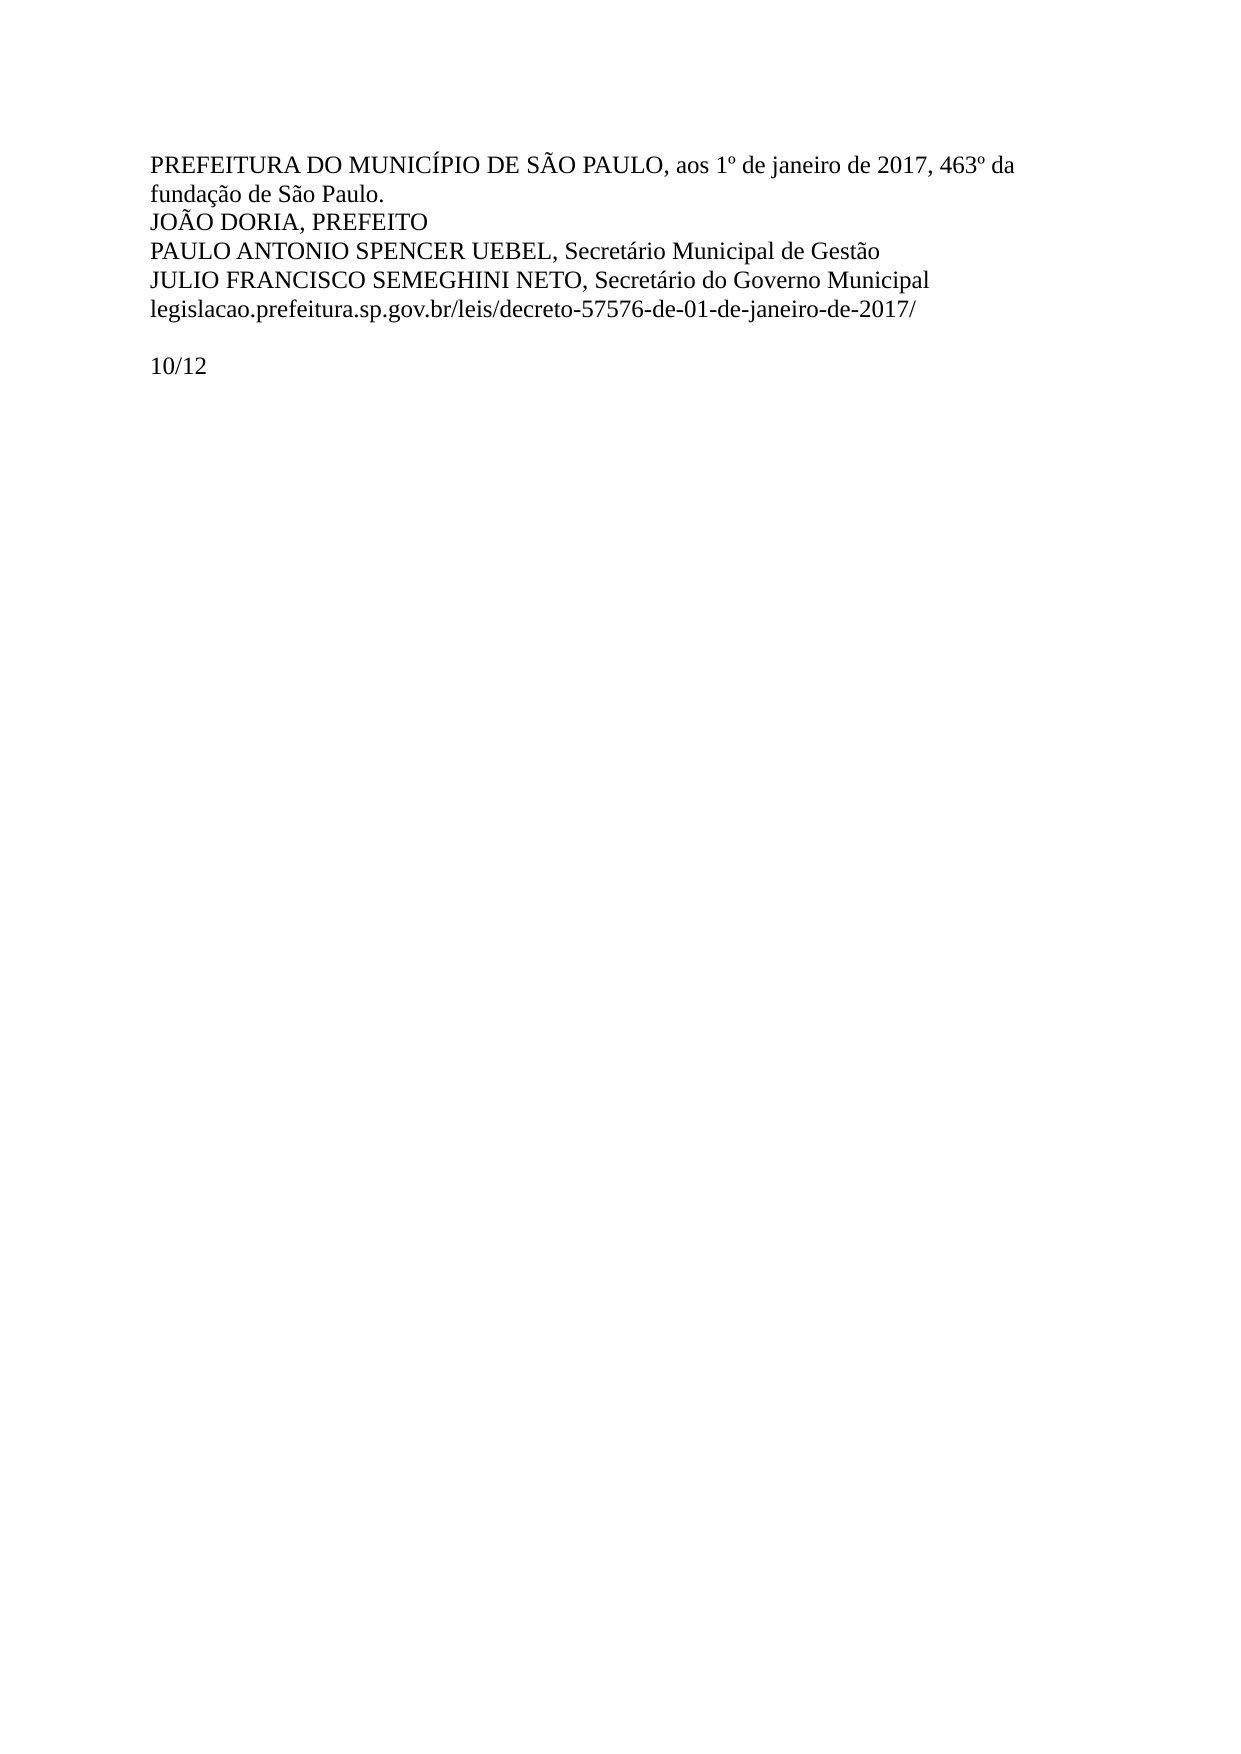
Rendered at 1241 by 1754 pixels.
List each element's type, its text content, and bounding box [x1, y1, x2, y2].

text JULIO FRANCISCO SEMEGHINI NETO, Secretário do Governo Municipal [150, 265, 1090, 294]
text 10/12 [150, 351, 1090, 380]
text PREFEITURA DO MUNICÍPIO DE SÃO PAULO, aos 1º de janeiro de 2017, 463º da fundação de São Paulo. [150, 150, 1090, 207]
text legislacao.prefeitura.sp.gov.br/leis/decreto-57576-de-01-de-janeiro-de-2017/ [150, 294, 1090, 322]
text PAULO ANTONIO SPENCER UEBEL, Secretário Municipal de Gestão [150, 236, 1090, 265]
text JOÃO DORIA, PREFEITO [150, 207, 1090, 236]
